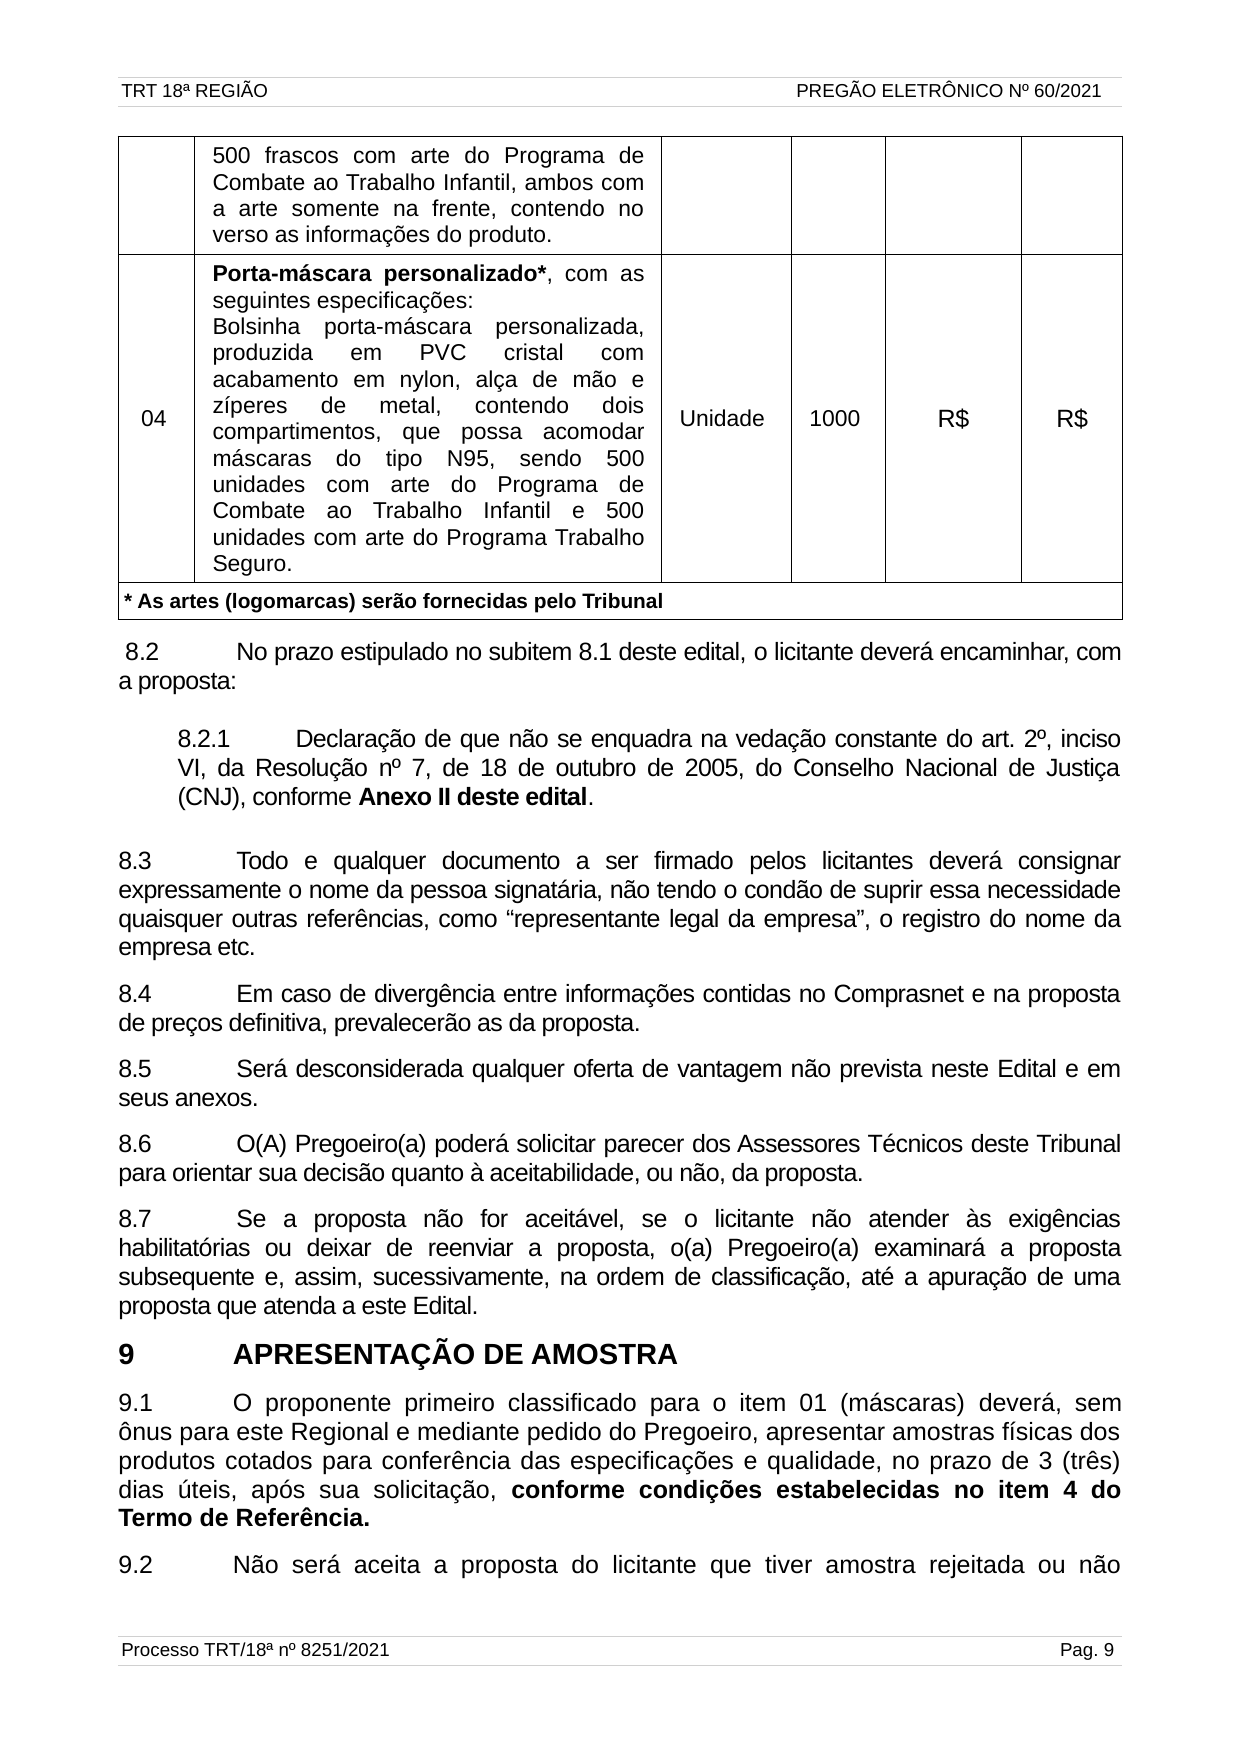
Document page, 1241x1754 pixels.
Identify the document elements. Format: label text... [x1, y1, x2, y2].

text 9 APRESENTAÇÃO DE AMOSTRA [118, 1337, 1122, 1371]
table_cell [792, 137, 885, 253]
table_cell Porta-máscara personalizado*, com as seguintes especificações: Bolsinha porta-máscara personalizada, produzida em PVC cristal com acabamento em nylon, alça de mão e zíperes de metal, contendo dois compartimentos, que possa acomodar máscaras do tipo N95, sendo 500 unidades com arte do Programa de Combate ao Trabalho Infantil e 500 unidades com arte do Programa Trabalho Seguro. [195, 255, 661, 582]
table_cell * As artes (logomarcas) serão fornecidas pelo Tribunal [119, 583, 1122, 619]
text 9.1 O proponente primeiro classificado para o item 01 (máscaras) deverá, sem ônus para este Regional e mediante pedido do Pregoeiro, apresentar amostras físicas dos produtos cotados para conferência das especificações e qualidade, no prazo de 3 (três) dias úteis, após sua solicitação, conforme condições estabelecidas no item 4 do Termo de Referência. [118, 1388, 1122, 1532]
table_cell 1000 [792, 255, 885, 582]
table_cell R$ [1022, 255, 1122, 582]
table_cell [662, 137, 791, 253]
list 8.4 Em caso de divergência entre informações contidas no Comprasnet e na proposta de preços definitiva, prevalecerão as da proposta. [118, 979, 1122, 1036]
table_cell [886, 137, 1021, 253]
list 8.5 Será desconsiderada qualquer oferta de vantagem não prevista neste Edital e em seus anexos. [118, 1054, 1122, 1111]
list 8.3 Todo e qualquer documento a ser firmado pelos licitantes deverá consignar expressamente o nome da pessoa signatária, não tendo o condão de suprir essa necessidade quaisquer outras referências, como “representante legal da empresa”, o registro do nome da empresa etc. [118, 846, 1122, 961]
text 9.2 Não será aceita a proposta do licitante que tiver amostra rejeitada ou não [118, 1550, 1122, 1578]
table_cell [119, 137, 194, 253]
text 8.2 No prazo estipulado no subitem 8.1 deste edital, o licitante deverá encaminhar, com a proposta: [118, 637, 1122, 695]
table_cell 500 frascos com arte do Programa de Combate ao Trabalho Infantil, ambos com a arte somente na frente, contendo no verso as informações do produto. [195, 137, 661, 253]
list 8.2.1 Declaração de que não se enquadra na vedação constante do art. 2º, inciso VI, da Resolução nº 7, de 18 de outubro de 2005, do Conselho Nacional de Justiça (CNJ), conforme Anexo II deste edital. [177, 724, 1122, 811]
table_cell R$ [886, 255, 1021, 582]
table_cell 04 [119, 255, 194, 582]
list 8.6 O(A) Pregoeiro(a) poderá solicitar parecer dos Assessores Técnicos deste Tribunal para orientar sua decisão quanto à aceitabilidade, ou não, da proposta. [118, 1129, 1122, 1187]
table_cell Unidade [662, 255, 791, 582]
table_cell [1022, 137, 1122, 253]
list 8.7 Se a proposta não for aceitável, se o licitante não atender às exigências habilitatórias ou deixar de reenviar a proposta, o(a) Pregoeiro(a) examinará a proposta subsequente e, assim, sucessivamente, na ordem de classificação, até a apuração de uma proposta que atenda a este Edital. [118, 1204, 1122, 1319]
